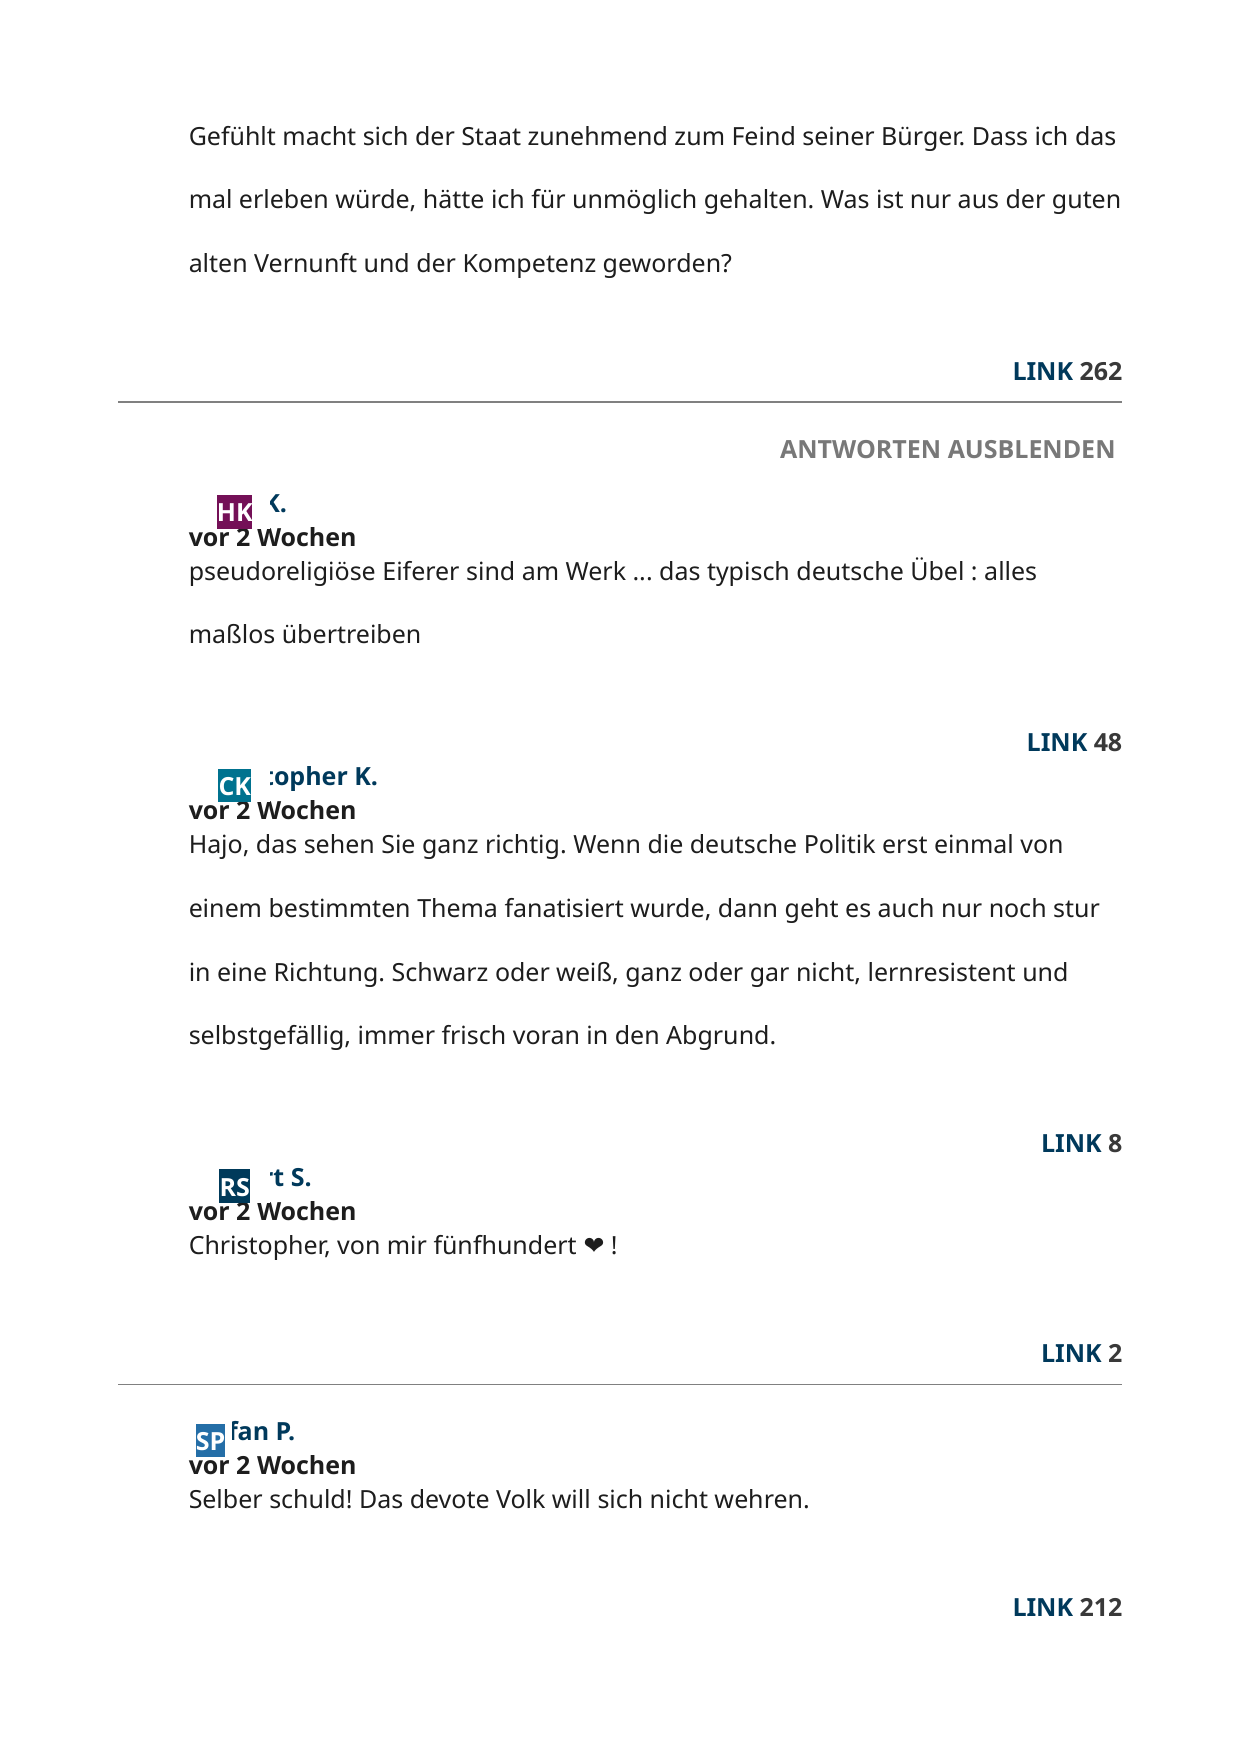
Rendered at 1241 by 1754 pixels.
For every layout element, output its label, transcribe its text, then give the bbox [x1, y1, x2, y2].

text Hajo K. [270, 485, 1122, 519]
text vor 2 Wochen [188, 519, 1122, 553]
text ANTWORTEN AUSBLENDEN [118, 431, 1122, 466]
text LINK 48 [188, 681, 1122, 759]
text Christopher, von mir fünfhundert ❤️ ! [188, 1228, 1122, 1262]
text Robert S. [270, 1159, 1122, 1194]
text Christopher K. [270, 759, 1122, 793]
text LINK 8 [188, 1081, 1122, 1159]
text Hajo, das sehen Sie ganz richtig. Wenn die deutsche Politik erst einmal von einem bestimmten Thema fanatisiert wurde, dann geht es auch nur noch stur in eine Richtung. Schwarz oder weiß, ganz oder gar nicht, lernresistent und selbstgefällig, immer frisch voran in den Abgrund. [188, 827, 1122, 1052]
text Gefühlt macht sich der Staat zunehmend zum Feind seiner Bürger. Dass ich das mal erleben würde, hätte ich für unmöglich gehalten. Was ist nur aus der guten alten Vernunft und der Kompetenz geworden? [188, 118, 1122, 279]
text Selber schuld! Das devote Volk will sich nicht wehren. [188, 1482, 1122, 1516]
text vor 2 Wochen [188, 1448, 1122, 1482]
text pseudoreligiöse Eiferer sind am Werk ... das typisch deutsche Übel : alles maßlos übertreiben [188, 553, 1122, 651]
text vor 2 Wochen [188, 1194, 1122, 1228]
text LINK 262 [188, 309, 1122, 387]
text HK [199, 485, 270, 529]
text vor 2 Wochen [188, 793, 1122, 827]
text Stefan P. [232, 1414, 1122, 1448]
text SP [188, 1414, 232, 1457]
text CK [199, 759, 270, 802]
text RS [199, 1159, 270, 1203]
text LINK 2 [188, 1291, 1122, 1369]
text LINK 212 [188, 1546, 1122, 1624]
